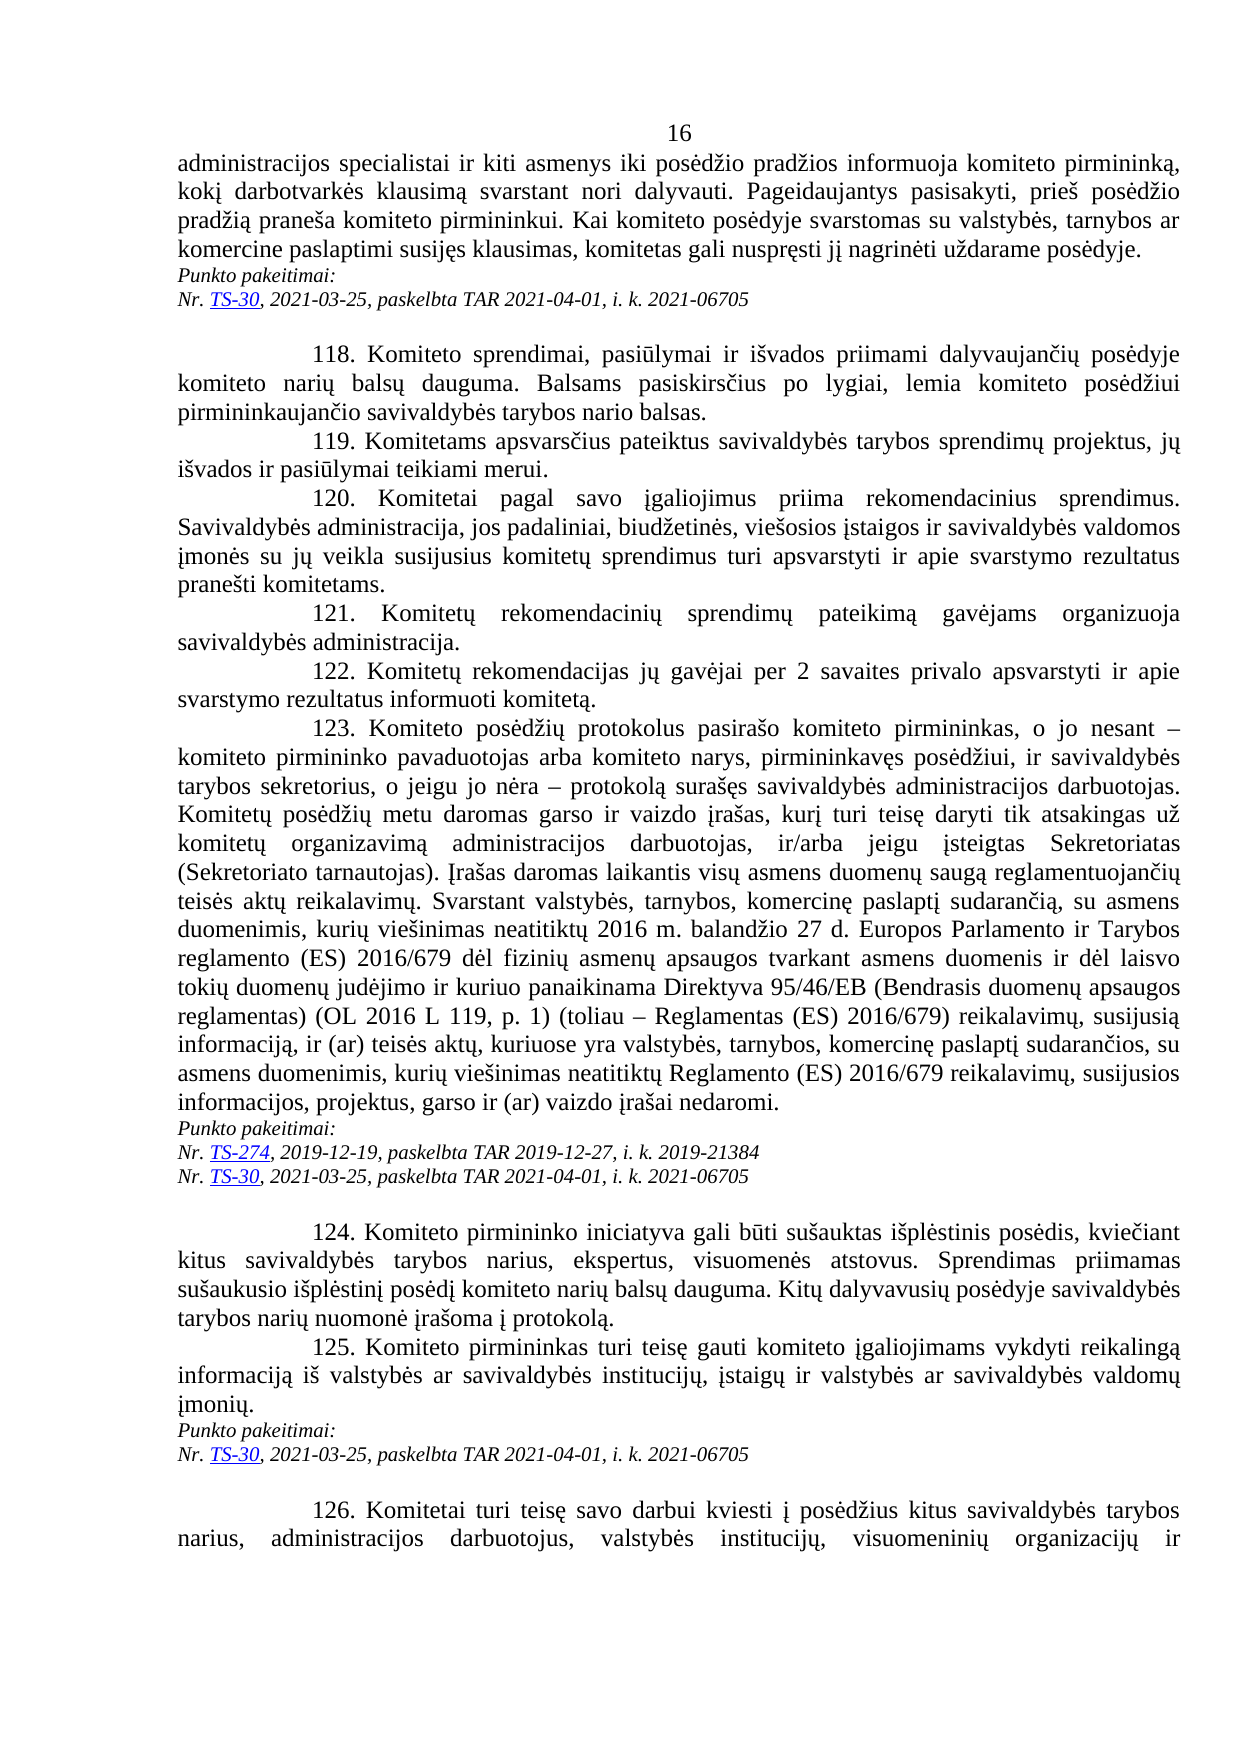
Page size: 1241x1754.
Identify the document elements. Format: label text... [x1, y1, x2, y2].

text 124. Komiteto pirmininko iniciatyva gali būti sušauktas išplėstinis posėdis, kviečiant kitus savivaldybės tarybos narius, ekspertus, visuomenės atstovus. Sprendimas priimamas sušaukusio išplėstinį posėdį komiteto narių balsų dauguma. Kitų dalyvavusių posėdyje savivaldybės tarybos narių nuomonė įrašoma į protokolą. [177, 1217, 1181, 1332]
text Nr. TS-274, 2019-12-19, paskelbta TAR 2019-12-27, i. k. 2019-21384 [177, 1140, 1181, 1164]
text Nr. TS-30, 2021-03-25, paskelbta TAR 2021-04-01, i. k. 2021-06705 [177, 287, 1181, 311]
text Nr. TS-30, 2021-03-25, paskelbta TAR 2021-04-01, i. k. 2021-06705 [177, 1164, 1181, 1188]
text 126. Komitetai turi teisę savo darbui kviesti į posėdžius kitus savivaldybės tarybos narius, administracijos darbuotojus, valstybės institucijų, visuomeninių organizacijų ir [177, 1495, 1181, 1552]
text 123. Komiteto posėdžių protokolus pasirašo komiteto pirmininkas, o jo nesant – komiteto pirmininko pavaduotojas arba komiteto narys, pirmininkavęs posėdžiui, ir savivaldybės tarybos sekretorius, o jeigu jo nėra – protokolą surašęs savivaldybės administracijos darbuotojas. Komitetų posėdžių metu daromas garso ir vaizdo įrašas, kurį turi teisę daryti tik atsakingas už komitetų organizavimą administracijos darbuotojas, ir/arba jeigu įsteigtas Sekretoriatas (Sekretoriato tarnautojas). Įrašas daromas laikantis visų asmens duomenų saugą reglamentuojančių teisės aktų reikalavimų. Svarstant valstybės, tarnybos, komercinę paslaptį sudarančią, su asmens duomenimis, kurių viešinimas neatitiktų 2016 m. balandžio 27 d. Europos Parlamento ir Tarybos reglamento (ES) 2016/679 dėl fizinių asmenų apsaugos tvarkant asmens duomenis ir dėl laisvo tokių duomenų judėjimo ir kuriuo panaikinama Direktyva 95/46/EB (Bendrasis duomenų apsaugos reglamentas) (OL 2016 L 119, p. 1) (toliau – Reglamentas (ES) 2016/679) reikalavimų, susijusią informaciją, ir (ar) teisės aktų, kuriuose yra valstybės, tarnybos, komercinę paslaptį sudarančios, su asmens duomenimis, kurių viešinimas neatitiktų Reglamento (ES) 2016/679 reikalavimų, susijusios informacijos, projektus, garso ir (ar) vaizdo įrašai nedaromi. [177, 713, 1181, 1116]
text 118. Komiteto sprendimai, pasiūlymai ir išvados priimami dalyvaujančių posėdyje komiteto narių balsų dauguma. Balsams pasiskirsčius po lygiai, lemia komiteto posėdžiui pirmininkaujančio savivaldybės tarybos nario balsas. [177, 339, 1181, 426]
text Nr. TS-30, 2021-03-25, paskelbta TAR 2021-04-01, i. k. 2021-06705 [177, 1442, 1181, 1466]
text Punkto pakeitimai: [177, 263, 1181, 287]
text 120. Komitetai pagal savo įgaliojimus priima rekomendacinius sprendimus. Savivaldybės administracija, jos padaliniai, biudžetinės, viešosios įstaigos ir savivaldybės valdomos įmonės su jų veikla susijusius komitetų sprendimus turi apsvarstyti ir apie svarstymo rezultatus pranešti komitetams. [177, 483, 1181, 598]
text Punkto pakeitimai: [177, 1116, 1181, 1140]
text 122. Komitetų rekomendacijas jų gavėjai per 2 savaites privalo apsvarstyti ir apie svarstymo rezultatus informuoti komitetą. [177, 656, 1181, 713]
text Punkto pakeitimai: [177, 1418, 1181, 1442]
text administracijos specialistai ir kiti asmenys iki posėdžio pradžios informuoja komiteto pirmininką, kokį darbotvarkės klausimą svarstant nori dalyvauti. Pageidaujantys pasisakyti, prieš posėdžio pradžią praneša komiteto pirmininkui. Kai komiteto posėdyje svarstomas su valstybės, tarnybos ar komercine paslaptimi susijęs klausimas, komitetas gali nuspręsti jį nagrinėti uždarame posėdyje. [177, 148, 1181, 263]
text 125. Komiteto pirmininkas turi teisę gauti komiteto įgaliojimams vykdyti reikalingą informaciją iš valstybės ar savivaldybės institucijų, įstaigų ir valstybės ar savivaldybės valdomų įmonių. [177, 1332, 1181, 1418]
text 121. Komitetų rekomendacinių sprendimų pateikimą gavėjams organizuoja savivaldybės administracija. [177, 598, 1181, 656]
text 119. Komitetams apsvarsčius pateiktus savivaldybės tarybos sprendimų projektus, jų išvados ir pasiūlymai teikiami merui. [177, 426, 1181, 483]
